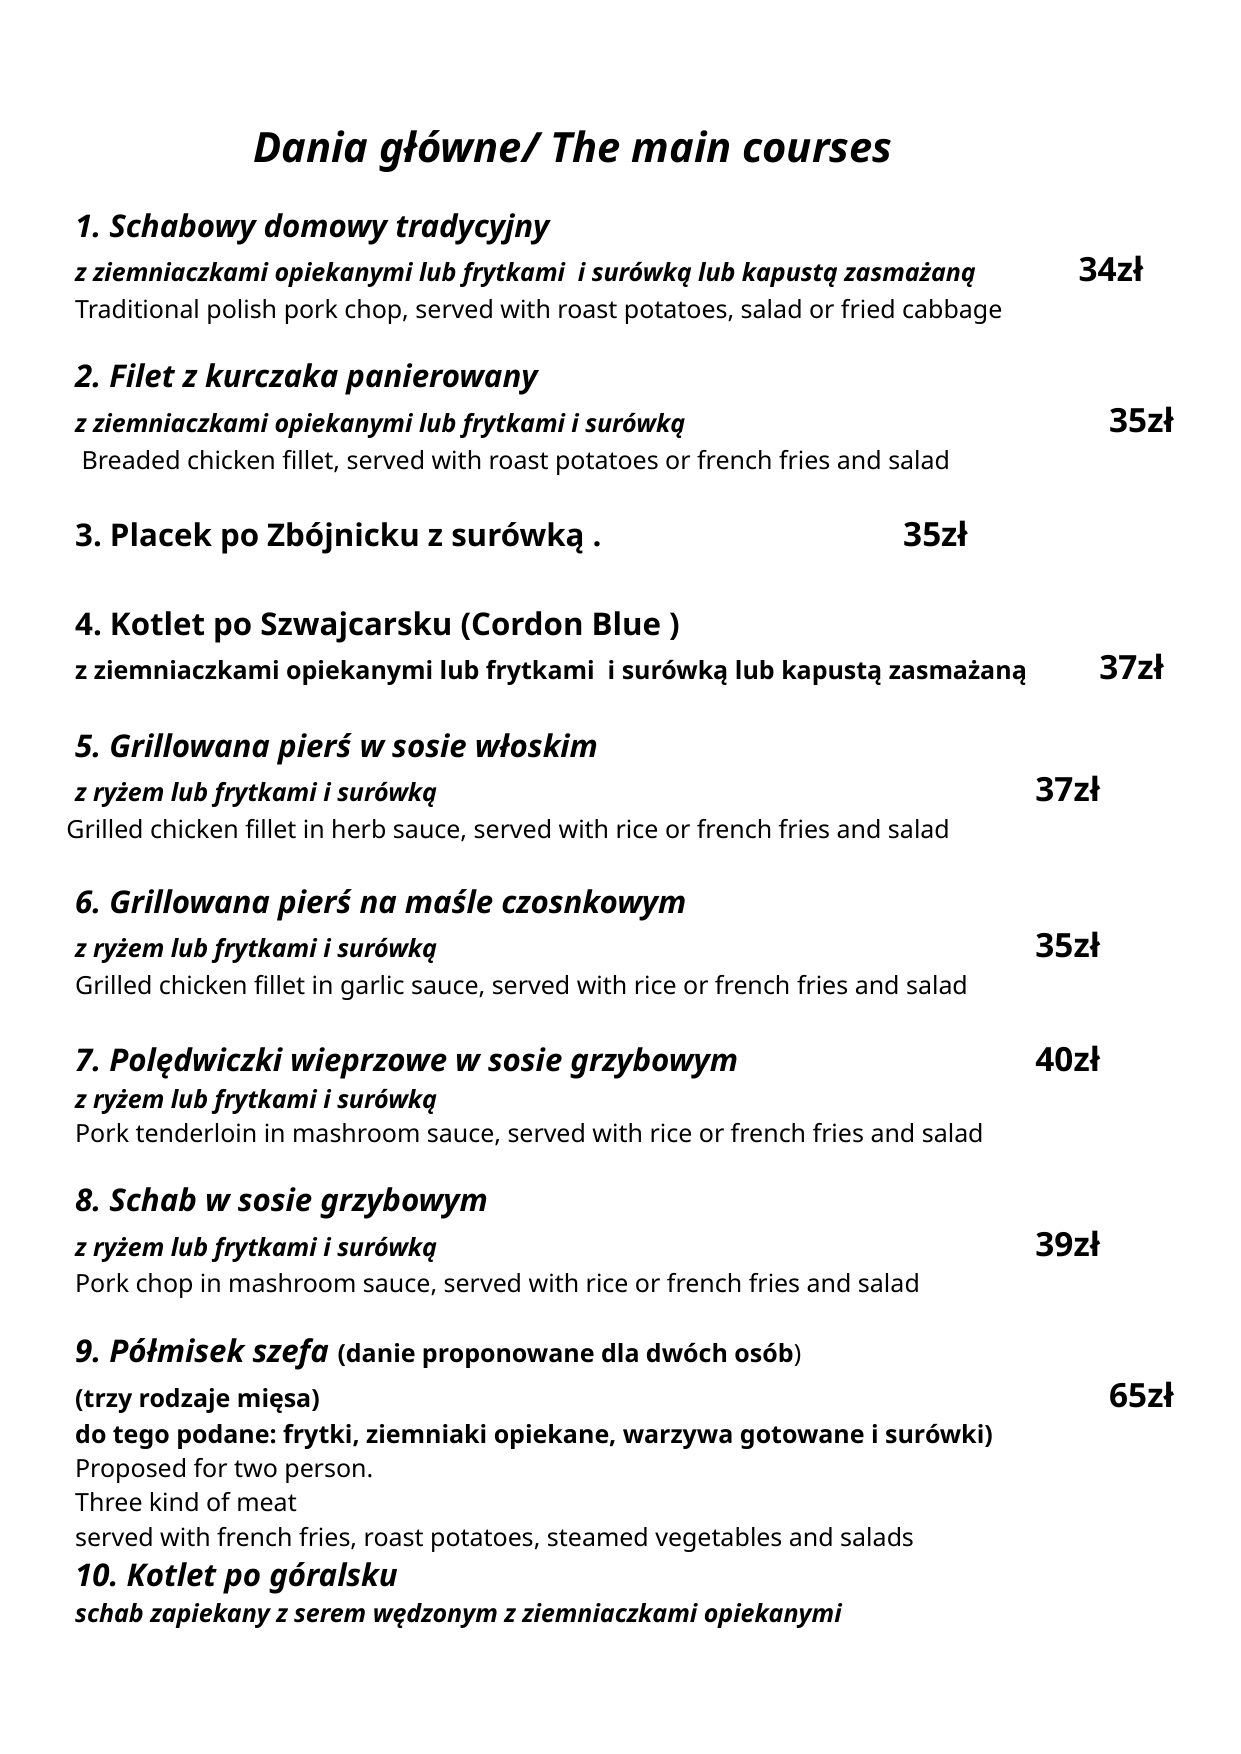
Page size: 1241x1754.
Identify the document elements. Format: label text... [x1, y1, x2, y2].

text Proposed for two person. Three kind of meat [75, 1451, 1193, 1519]
text z ryżem lub frytkami i surówką 35zł [75, 922, 1193, 968]
text 5. Grillowana pierś w sosie włoskim [75, 723, 1193, 766]
text Grilled chicken fillet in herb sauce, served with rice or french fries and salad [34, 812, 1234, 846]
text z ziemniaczkami opiekanymi lub frytkami i surówką lub kapustą zasmażaną 34zł Traditional polish pork chop, served with roast potatoes, salad or fried cabbage [75, 246, 1193, 326]
text 3. Placek po Zbójnicku z surówką . 35zł [75, 511, 1193, 556]
text Grilled chicken fillet in garlic sauce, served with rice or french fries and salad [75, 968, 1193, 1002]
text Pork chop in mashroom sauce, served with rice or french fries and salad [75, 1266, 1193, 1300]
text 7. Polędwiczki wieprzowe w sosie grzybowym 40zł [75, 1036, 1193, 1081]
text 4. Kotlet po Szwajcarsku (Cordon Blue ) [75, 601, 1193, 644]
text 8. Schab w sosie grzybowym [75, 1178, 1193, 1221]
text z ziemniaczkami opiekanymi lub frytkami i surówką 35zł [75, 397, 1193, 442]
text Pork tenderloin in mashroom sauce, served with rice or french fries and salad [75, 1115, 1193, 1149]
text 9. Półmisek szefa (danie proponowane dla dwóch osób) [75, 1329, 1193, 1372]
text Dania główne/ The main courses [0, 118, 1193, 175]
text 2. Filet z kurczaka panierowany [75, 354, 1193, 397]
text 6. Grillowana pierś na maśle czosnkowym [75, 880, 1193, 922]
text 10. Kotlet po góralsku [75, 1553, 1193, 1596]
text z ziemniaczkami opiekanymi lub frytkami i surówką lub kapustą zasmażaną 37zł [75, 644, 1193, 689]
text (trzy rodzaje mięsa) 65zł do tego podane: frytki, ziemniaki opiekane, warzywa gotowane i surówki) [75, 1372, 1193, 1451]
text z ryżem lub frytkami i surówką 37zł [75, 766, 1193, 812]
text schab zapiekany z serem wędzonym z ziemniaczkami opiekanymi [75, 1596, 1193, 1630]
text z ryżem lub frytkami i surówką [75, 1081, 1193, 1115]
text served with french fries, roast potatoes, steamed vegetables and salads [75, 1519, 1193, 1553]
text z ryżem lub frytkami i surówką 39zł [75, 1221, 1193, 1266]
text Breaded chicken fillet, served with roast potatoes or french fries and salad [75, 442, 1193, 477]
text 1. Schabowy domowy tradycyjny [75, 204, 1193, 246]
